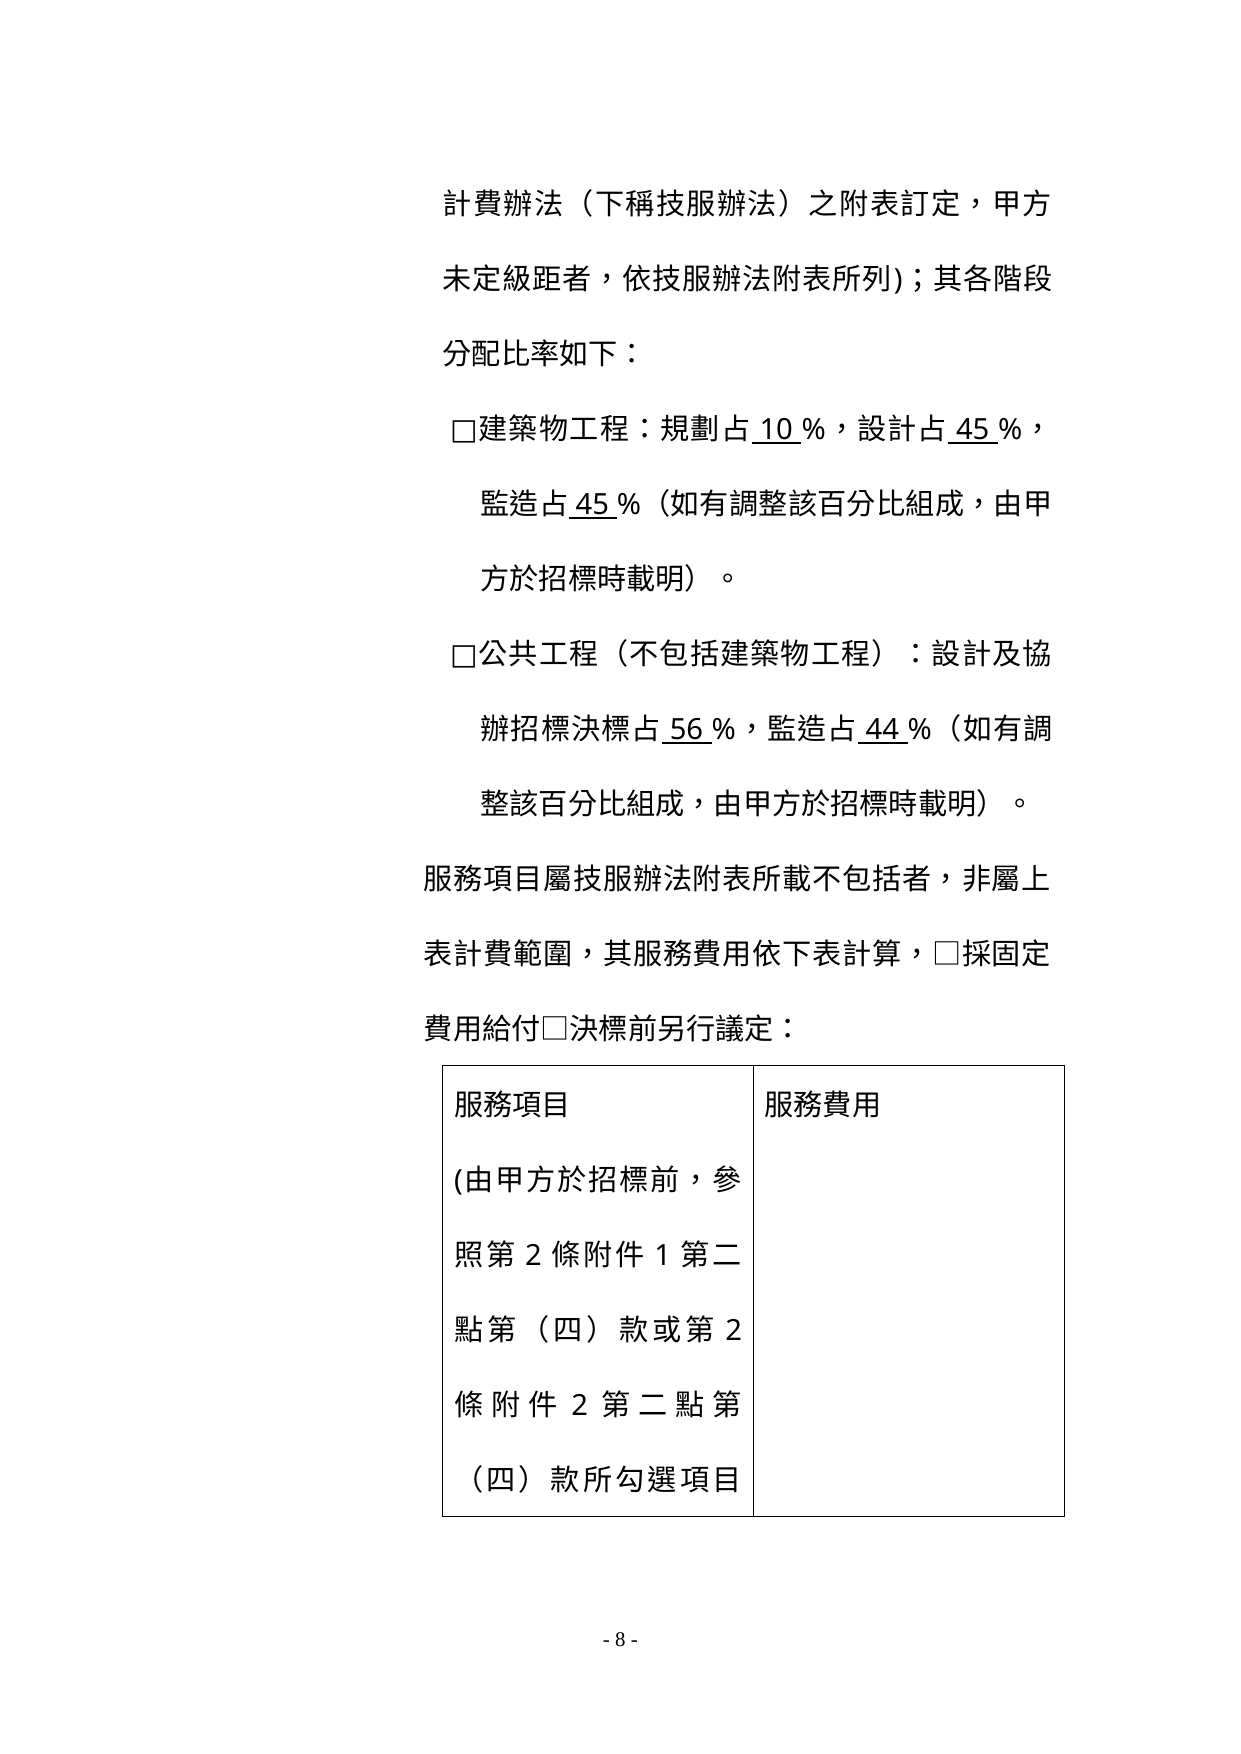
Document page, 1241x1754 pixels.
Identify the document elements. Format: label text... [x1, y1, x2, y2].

text 計費辦法（下稱技服辦法）之附表訂定，甲方未定級距者，依技服辦法附表所列)；其各階段分配比率如下： [412, 164, 1053, 389]
text □建築物工程：規劃占 10 %，設計占 45 %，監造占 45 %（如有調整該百分比組成，由甲方於招標時載明）。 [450, 389, 1053, 614]
table_header 服務費用 [754, 1066, 1064, 1516]
table_header 服務項目 (由甲方於招標前，參照第2條附件1第二點第（四）款或第2條附件2第二點第（四）款所勾選項目 [443, 1066, 753, 1516]
text □公共工程（不包括建築物工程）：設計及協辦招標決標占 56 %，監造占 44 %（如有調整該百分比組成，由甲方於招標時載明）。 [450, 614, 1053, 839]
text 服務項目屬技服辦法附表所載不包括者，非屬上表計費範圍，其服務費用依下表計算，□採固定費用給付□決標前另行議定： [424, 839, 1053, 1064]
